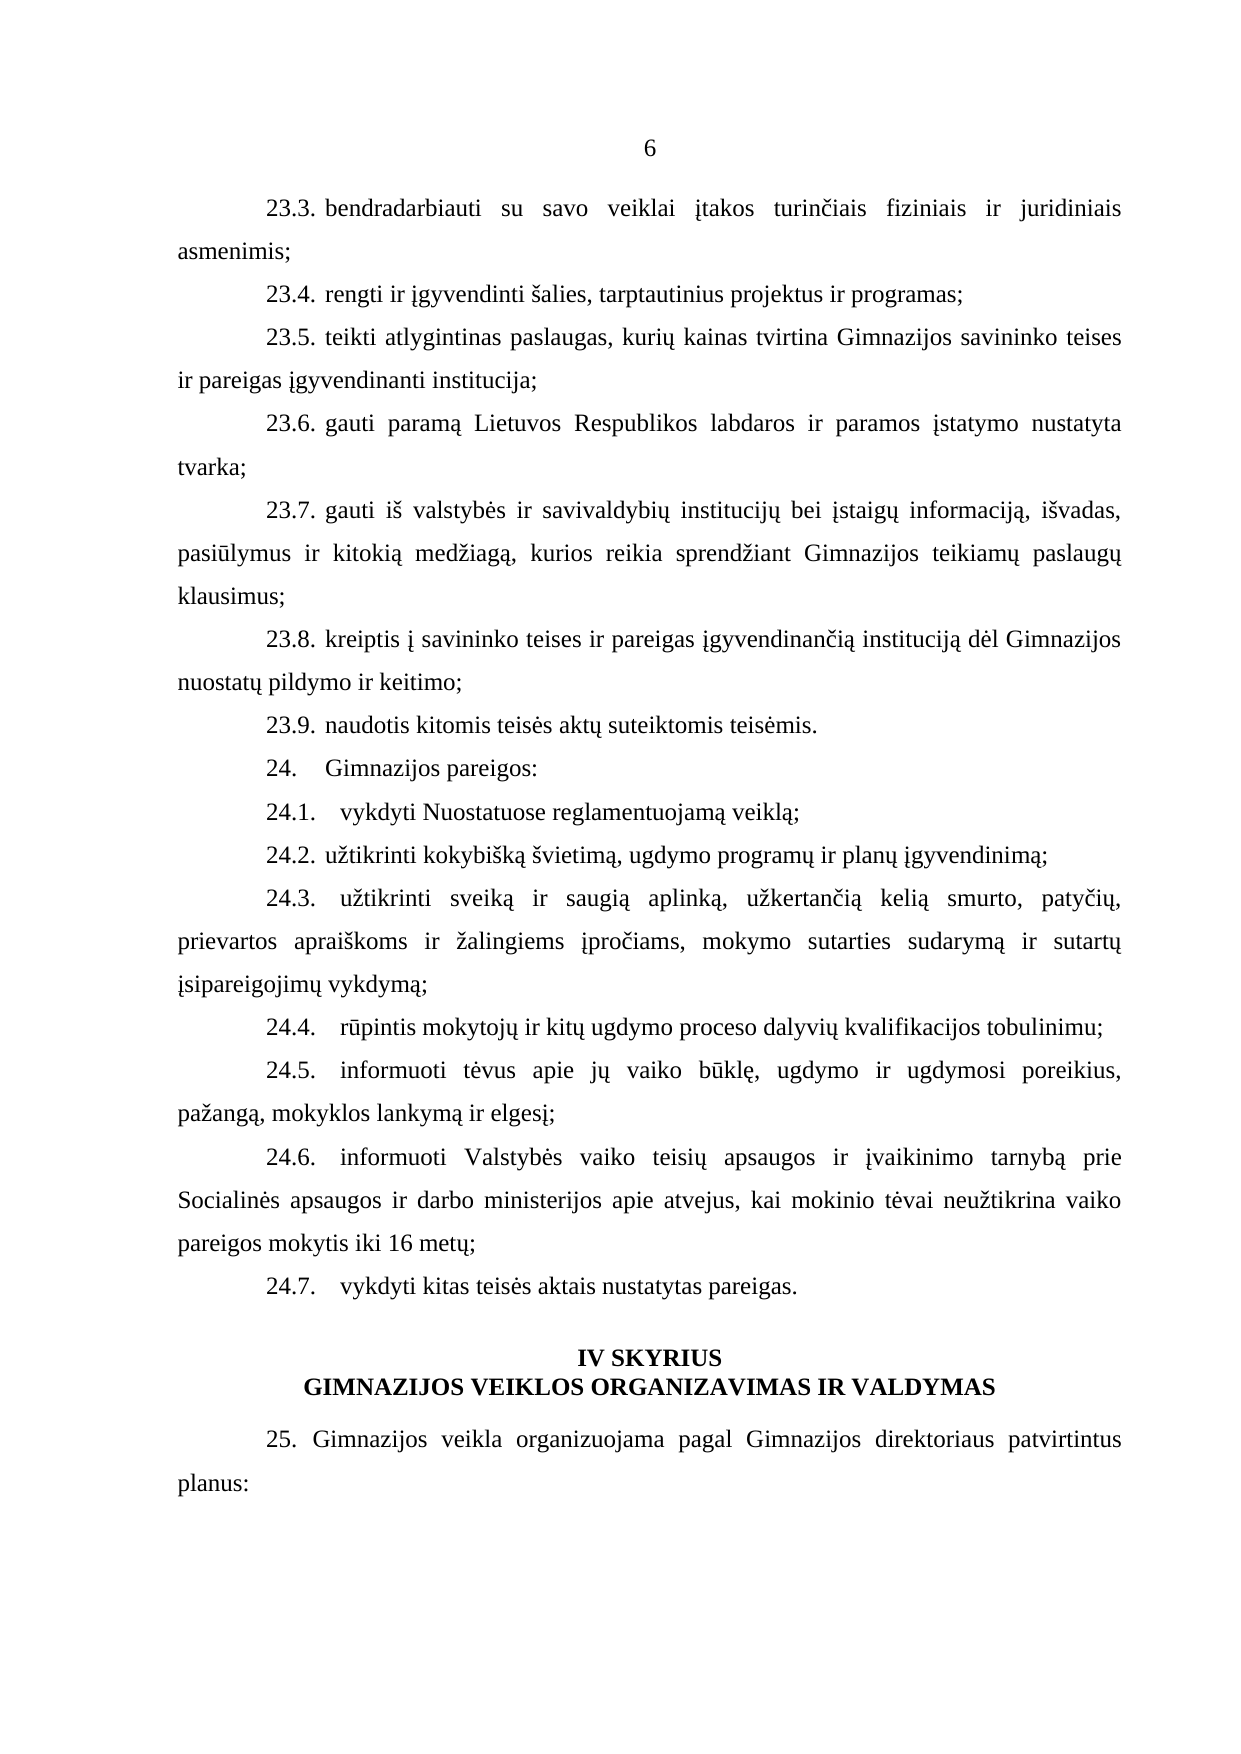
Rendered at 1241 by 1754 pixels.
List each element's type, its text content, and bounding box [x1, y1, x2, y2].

text Gimnazijos VEIKLOS ORGANIZAVIMAS IR VALDYMAS [177, 1372, 1122, 1400]
text 24.3. užtikrinti sveiką ir saugią aplinką, užkertančią kelią smurto, patyčių, prievartos apraiškoms ir žalingiems įpročiams, mokymo sutarties sudarymą ir sutartų įsipareigojimų vykdymą; [177, 883, 1122, 998]
text 24.7. vykdyti kitas teisės aktais nustatytas pareigas. [260, 1271, 1122, 1300]
text 23.3. bendradarbiauti su savo veiklai įtakos turinčiais fiziniais ir juridiniais asmenimis; [177, 193, 1122, 265]
text 25. Gimnazijos veikla organizuojama pagal Gimnazijos direktoriaus patvirtintus planus: [177, 1424, 1122, 1496]
text 23.5. teikti atlygintinas paslaugas, kurių kainas tvirtina Gimnazijos savininko teises ir pareigas įgyvendinanti institucija; [177, 322, 1122, 394]
text 23.7. gauti iš valstybės ir savivaldybių institucijų bei įstaigų informaciją, išvadas, pasiūlymus ir kitokią medžiagą, kurios reikia sprendžiant Gimnazijos teikiamų paslaugų klausimus; [177, 495, 1122, 610]
text 24.5. informuoti tėvus apie jų vaiko būklę, ugdymo ir ugdymosi poreikius, pažangą, mokyklos lankymą ir elgesį; [177, 1055, 1122, 1127]
text iv SKYRIUS [177, 1343, 1122, 1372]
text 24.1. vykdyti Nuostatuose reglamentuojamą veiklą; [177, 797, 1122, 825]
text 24.6. informuoti Valstybės vaiko teisių apsaugos ir įvaikinimo tarnybą prie Socialinės apsaugos ir darbo ministerijos apie atvejus, kai mokinio tėvai neužtikrina vaiko pareigos mokytis iki 16 metų; [177, 1142, 1122, 1257]
text 24.2. užtikrinti kokybišką švietimą, ugdymo programų ir planų įgyvendinimą; [177, 840, 1122, 868]
text 24. Gimnazijos pareigos: [177, 753, 1122, 782]
text 23.9. naudotis kitomis teisės aktų suteiktomis teisėmis. [177, 710, 1122, 739]
text 24.4. rūpintis mokytojų ir kitų ugdymo proceso dalyvių kvalifikacijos tobulinimu; [177, 1012, 1122, 1041]
text 23.8. kreiptis į savininko teises ir pareigas įgyvendinančią instituciją dėl Gimnazijos nuostatų pildymo ir keitimo; [177, 624, 1122, 696]
text 23.6. gauti paramą Lietuvos Respublikos labdaros ir paramos įstatymo nustatyta tvarka; [177, 408, 1122, 480]
text 23.4. rengti ir įgyvendinti šalies, tarptautinius projektus ir programas; [177, 279, 1122, 308]
